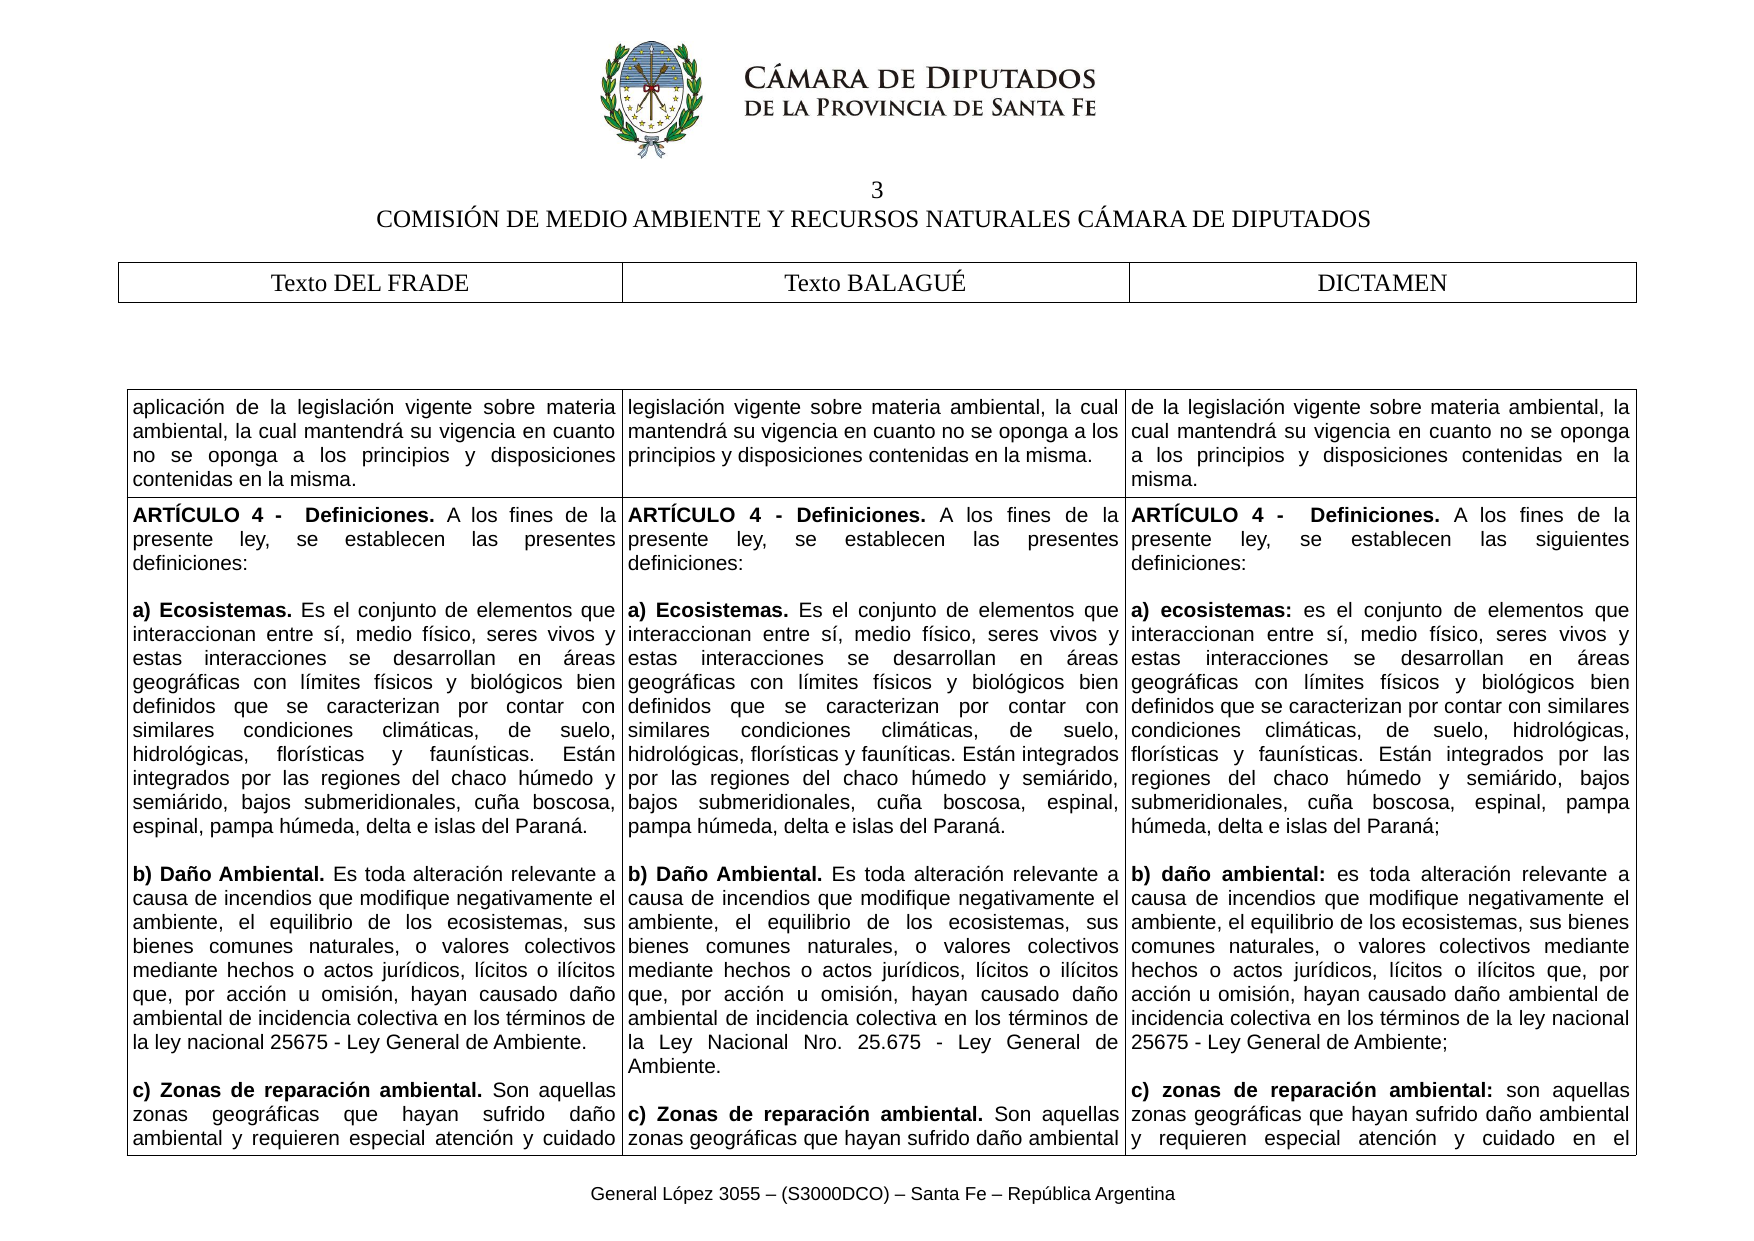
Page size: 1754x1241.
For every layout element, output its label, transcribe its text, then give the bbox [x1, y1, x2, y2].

table_cell ARTÍCULO 4 - Definiciones. A los fines de la presente ley, se establecen las siguientes definiciones: a) ecosistemas: es el conjunto de elementos que interaccionan entre sí, medio físico, seres vivos y estas interacciones se desarrollan en áreas geográficas con límites físicos y biológicos bien definidos que se caracterizan por contar con similares condiciones climáticas, de suelo, hidrológicas, florísticas y faunísticas. Están integrados por las regiones del chaco húmedo y semiárido, bajos submeridionales, cuña boscosa, espinal, pampa húmeda, delta e islas del Paraná; b) daño ambiental: es toda alteración relevante a causa de incendios que modifique negativamente el ambiente, el equilibrio de los ecosistemas, sus bienes comunes naturales, o valores colectivos mediante hechos o actos jurídicos, lícitos o ilícitos que, por acción u omisión, hayan causado daño ambiental de incidencia colectiva en los términos de la ley nacional 25675 - Ley General de Ambiente; c) zonas de reparación ambiental: son aquellas zonas geográficas que hayan sufrido daño ambiental y requieren especial atención y cuidado en el [1126, 498, 1636, 1155]
picture [600, 41, 1096, 163]
table_cell legislación vigente sobre materia ambiental, la cual mantendrá su vigencia en cuanto no se oponga a los principios y disposiciones contenidas en la misma. [623, 390, 1125, 497]
table_cell de la legislación vigente sobre materia ambiental, la cual mantendrá su vigencia en cuanto no se oponga a los principios y disposiciones contenidas en la misma. [1126, 390, 1636, 497]
table_cell ARTÍCULO 4 - Definiciones. A los fines de la presente ley, se establecen las presentes definiciones: a) Ecosistemas. Es el conjunto de elementos que interaccionan entre sí, medio físico, seres vivos y estas interacciones se desarrollan en áreas geográficas con límites físicos y biológicos bien definidos que se caracterizan por contar con similares condiciones climáticas, de suelo, hidrológicas, florísticas y faunísticas. Están integrados por las regiones del chaco húmedo y semiárido, bajos submeridionales, cuña boscosa, espinal, pampa húmeda, delta e islas del Paraná. b) Daño Ambiental. Es toda alteración relevante a causa de incendios que modifique negativamente el ambiente, el equilibrio de los ecosistemas, sus bienes comunes naturales, o valores colectivos mediante hechos o actos jurídicos, lícitos o ilícitos que, por acción u omisión, hayan causado daño ambiental de incidencia colectiva en los términos de la ley nacional 25675 - Ley General de Ambiente. c) Zonas de reparación ambiental. Son aquellas zonas geográficas que hayan sufrido daño ambiental y requieren especial atención y cuidado [128, 498, 622, 1155]
table_cell ARTÍCULO 4 - Definiciones. A los fines de la presente ley, se establecen las presentes definiciones: a) Ecosistemas. Es el conjunto de elementos que interaccionan entre sí, medio físico, seres vivos y estas interacciones se desarrollan en áreas geográficas con límites físicos y biológicos bien definidos que se caracterizan por contar con similares condiciones climáticas, de suelo, hidrológicas, florísticas y fauníticas. Están integrados por las regiones del chaco húmedo y semiárido, bajos submeridionales, cuña boscosa, espinal, pampa húmeda, delta e islas del Paraná. b) Daño Ambiental. Es toda alteración relevante a causa de incendios que modifique negativamente el ambiente, el equilibrio de los ecosistemas, sus bienes comunes naturales, o valores colectivos mediante hechos o actos jurídicos, lícitos o ilícitos que, por acción u omisión, hayan causado daño ambiental de incidencia colectiva en los términos de la Ley Nacional Nro. 25.675 - Ley General de Ambiente. c) Zonas de reparación ambiental. Son aquellas zonas geográficas que hayan sufrido daño ambiental [623, 498, 1125, 1155]
table_cell aplicación de la legislación vigente sobre materia ambiental, la cual mantendrá su vigencia en cuanto no se oponga a los principios y disposiciones contenidas en la misma. [128, 390, 622, 497]
